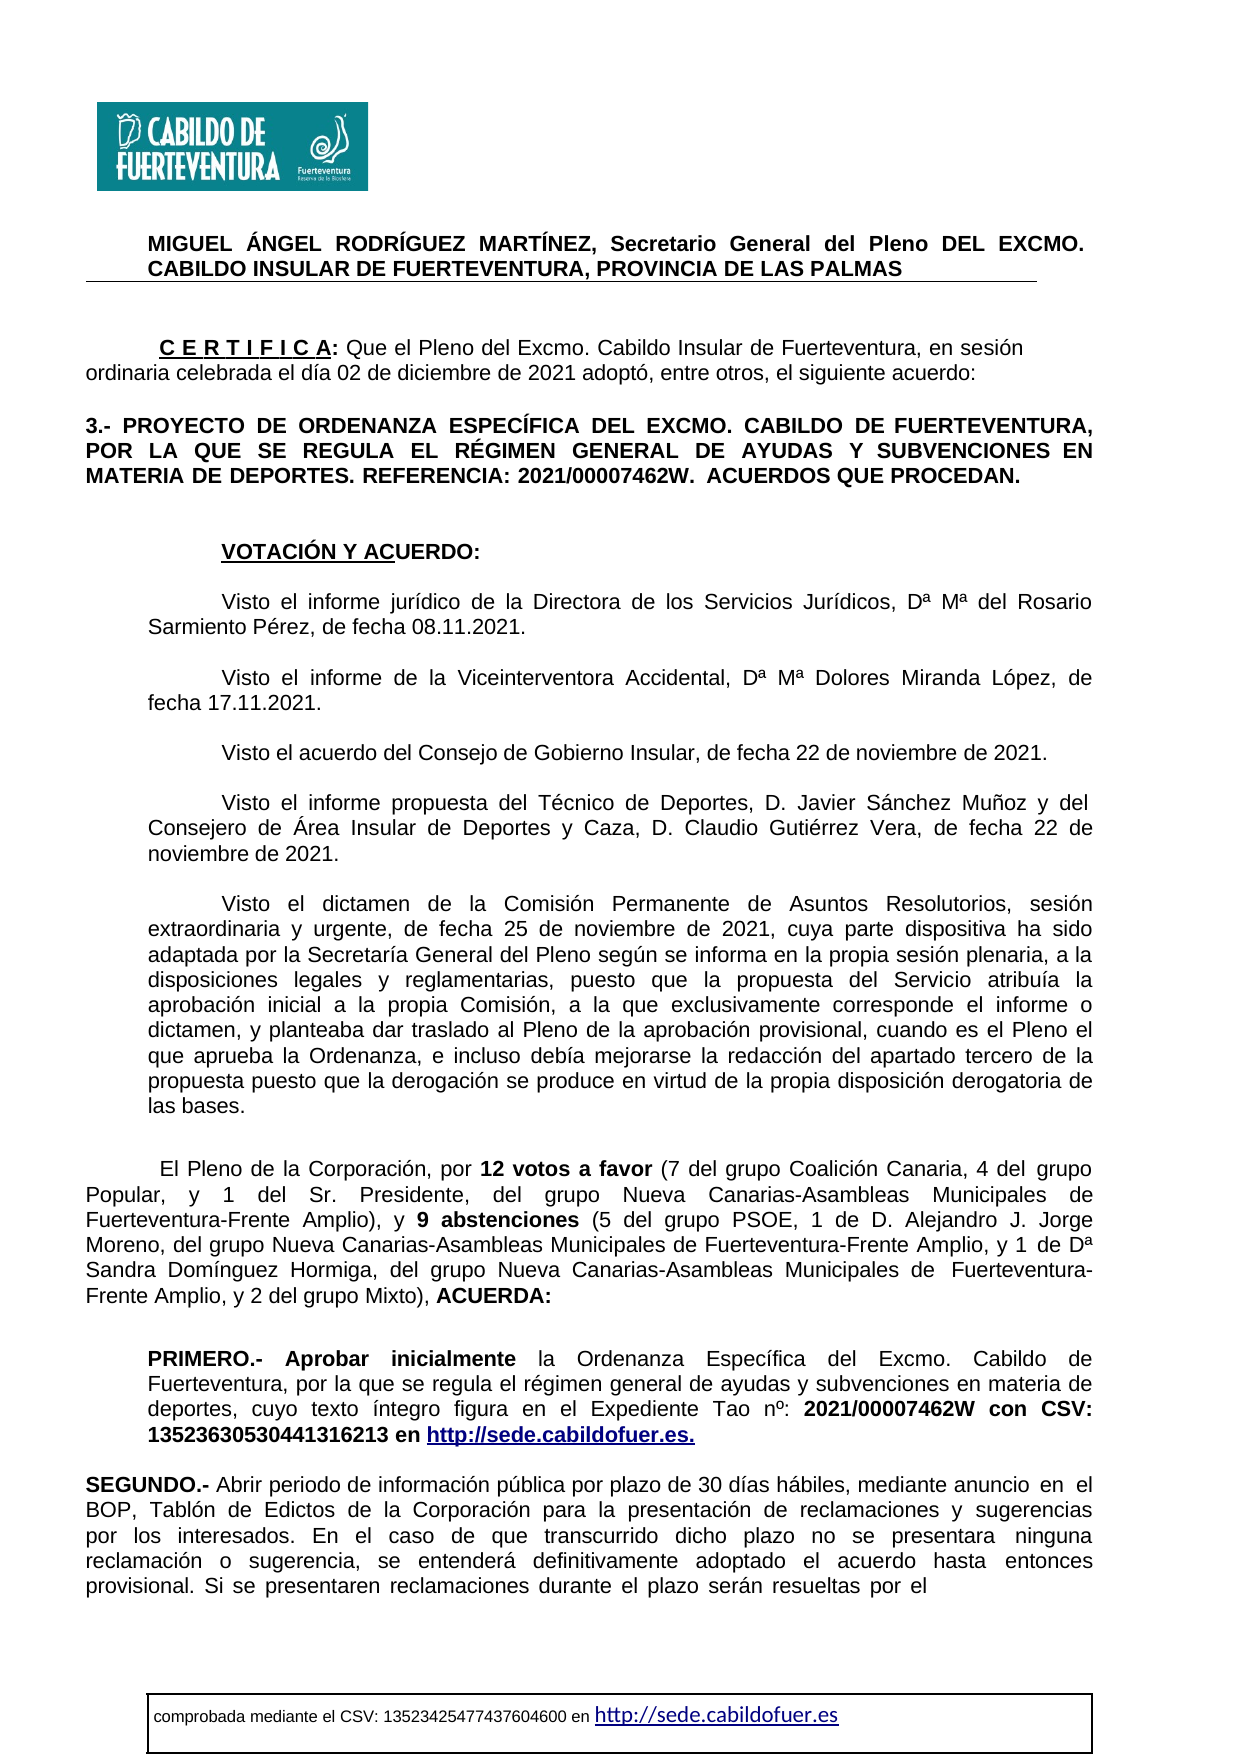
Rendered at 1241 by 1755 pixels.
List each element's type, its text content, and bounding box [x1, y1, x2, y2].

text SEGUNDO.- Abrir periodo de información pública por plazo de 30 días hábiles, mediante anuncio en el BOP, Tablón de Edictos de la Corporación para la presentación de reclamaciones y sugerencias por los interesados. En el caso de que transcurrido dicho plazo no se presentara ninguna reclamación o sugerencia, se entenderá definitivamente adoptado el acuerdo hasta entonces provisional. Si se presentaren reclamaciones durante el plazo serán resueltas por el [85, 1472, 1093, 1598]
subtitle 3.- PROYECTO DE ORDENANZA ESPECÍFICA DEL EXCMO. CABILDO DE FUERTEVENTURA, POR LA QUE SE REGULA EL RÉGIMEN GENERAL DE AYUDAS Y SUBVENCIONES EN MATERIA DE DEPORTES. REFERENCIA: 2021/00007462W. ACUERDOS QUE PROCEDAN. [85, 413, 1093, 488]
text Visto el dictamen de la Comisión Permanente de Asuntos Resolutorios, sesión extraordinaria y urgente, de fecha 25 de noviembre de 2021, cuya parte dispositiva ha sido adaptada por la Secretaría General del Pleno según se informa en la propia sesión plenaria, a la disposiciones legales y reglamentarias, puesto que la propuesta del Servicio atribuía la aprobación inicial a la propia Comisión, a la que exclusivamente corresponde el informe o dictamen, y planteaba dar traslado al Pleno de la aprobación provisional, cuando es el Pleno el que aprueba la Ordenanza, e incluso debía mejorarse la redacción del apartado tercero de la propuesta puesto que la derogación se produce en virtud de la propia disposición derogatoria de las bases. [148, 891, 1093, 1118]
subtitle MIGUEL ÁNGEL RODRÍGUEZ MARTÍNEZ, Secretario General del Pleno DEL EXCMO. CABILDO INSULAR DE FUERTEVENTURA, PROVINCIA DE LAS PALMAS [147, 231, 1107, 281]
text El Pleno de la Corporación, por 12 votos a favor (7 del grupo Coalición Canaria, 4 del grupo Popular, y 1 del Sr. Presidente, del grupo Nueva Canarias-Asambleas Municipales de Fuerteventura-Frente Amplio), y 9 abstenciones (5 del grupo PSOE, 1 de D. Alejandro J. Jorge Moreno, del grupo Nueva Canarias-Asambleas Municipales de Fuerteventura-Frente Amplio, y 1 de Dª Sandra Domínguez Hormiga, del grupo Nueva Canarias-Asambleas Municipales de Fuerteventura-Frente Amplio, y 2 del grupo Mixto), ACUERDA: [85, 1156, 1093, 1308]
text C E R T I F I C A: Que el Pleno del Excmo. Cabildo Insular de Fuerteventura, en sesión ordinaria celebrada el día 02 de diciembre de 2021 adoptó, entre otros, el siguiente acuerdo: [85, 334, 1107, 385]
text PRIMERO.- Aprobar inicialmente la Ordenanza Específica del Excmo. Cabildo de Fuerteventura, por la que se regula el régimen general de ayudas y subvenciones en materia de deportes, cuyo texto íntegro figura en el Expediente Tao nº: 2021/00007462W con CSV: 13523630530441316213 en http://sede.cabildofuer.es. [147, 1346, 1093, 1447]
text Consejero de Área Insular de Deportes y Caza, D. Claudio Gutiérrez Vera, de fecha 22 de noviembre de 2021. [148, 815, 1093, 866]
text Visto el informe jurídico de la Directora de los Servicios Jurídicos, Dª Mª del Rosario Sarmiento Pérez, de fecha 08.11.2021. [148, 589, 1093, 639]
text Visto el acuerdo del Consejo de Gobierno Insular, de fecha 22 de noviembre de 2021. Visto el informe propuesta del Técnico de Deportes, D. Javier Sánchez Muñoz y del [221, 715, 1093, 815]
text Visto el informe de la Viceinterventora Accidental, Dª Mª Dolores Miranda López, de fecha 17.11.2021. [148, 664, 1093, 715]
text VOTACIÓN Y ACUERDO: [221, 539, 1107, 564]
